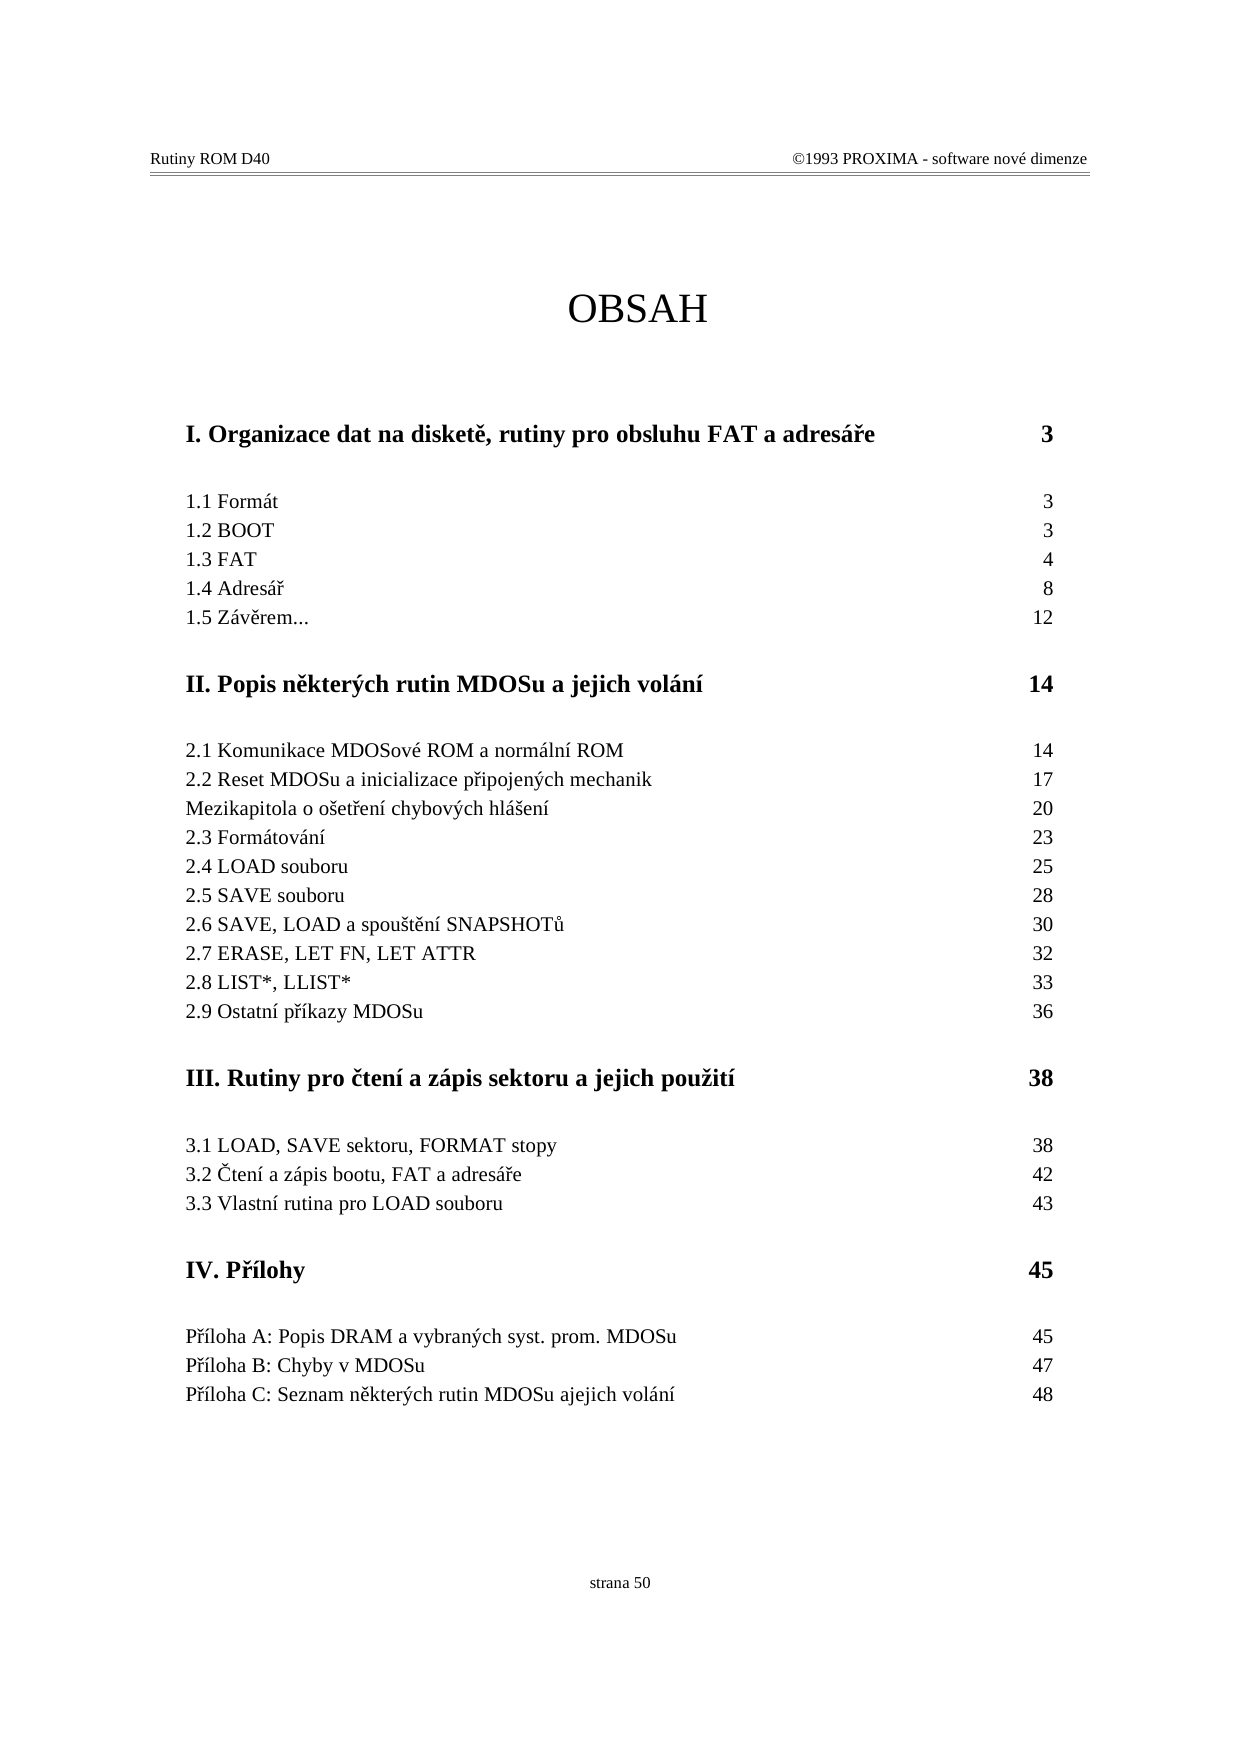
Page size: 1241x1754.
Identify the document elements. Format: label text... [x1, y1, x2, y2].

text 1.5 Závěrem... 12 [150, 606, 1090, 629]
text 1.1 Formát 3 [150, 490, 1090, 513]
text III. Rutiny pro čtení a zápis sektoru a jejich použití 38 [150, 1064, 1090, 1092]
text 2.4 LOAD souboru 25 [150, 855, 1090, 878]
text 3.2 Čtení a zápis bootu, FAT a adresáře 42 [150, 1163, 1090, 1186]
text 2.9 Ostatní příkazy MDOSu 36 [150, 1000, 1090, 1023]
text 3.1 LOAD, SAVE sektoru, FORMAT stopy 38 [150, 1134, 1090, 1157]
text 1.2 BOOT 3 [150, 519, 1090, 542]
text 2.6 SAVE, LOAD a spouštění SNAPSHOTů 30 [150, 913, 1090, 936]
text 2.5 SAVE souboru 28 [150, 884, 1090, 907]
text Mezikapitola o ošetření chybových hlášení 20 [150, 797, 1090, 820]
text Příloha C: Seznam některých rutin MDOSu ajejich volání 48 [150, 1383, 1090, 1406]
text OBSAH [150, 286, 1090, 332]
text 2.8 LIST*, LLIST* 33 [150, 971, 1090, 994]
text IV. Přílohy 45 [150, 1256, 1090, 1284]
text Příloha A: Popis DRAM a vybraných syst. prom. MDOSu 45 [150, 1325, 1090, 1348]
text 1.4 Adresář 8 [150, 577, 1090, 600]
text 2.7 ERASE, LET FN, LET ATTR 32 [150, 942, 1090, 965]
text 2.1 Komunikace MDOSové ROM a normální ROM 14 [150, 739, 1090, 762]
text 3.3 Vlastní rutina pro LOAD souboru 43 [150, 1192, 1090, 1215]
text 2.2 Reset MDOSu a inicializace připojených mechanik 17 [150, 768, 1090, 791]
text I. Organizace dat na disketě, rutiny pro obsluhu FAT a adresáře 3 [150, 420, 1090, 448]
text 1.3 FAT 4 [150, 548, 1090, 571]
text Příloha B: Chyby v MDOSu 47 [150, 1354, 1090, 1377]
text II. Popis některých rutin MDOSu a jejich volání 14 [150, 670, 1090, 698]
text 2.3 Formátování 23 [150, 826, 1090, 849]
